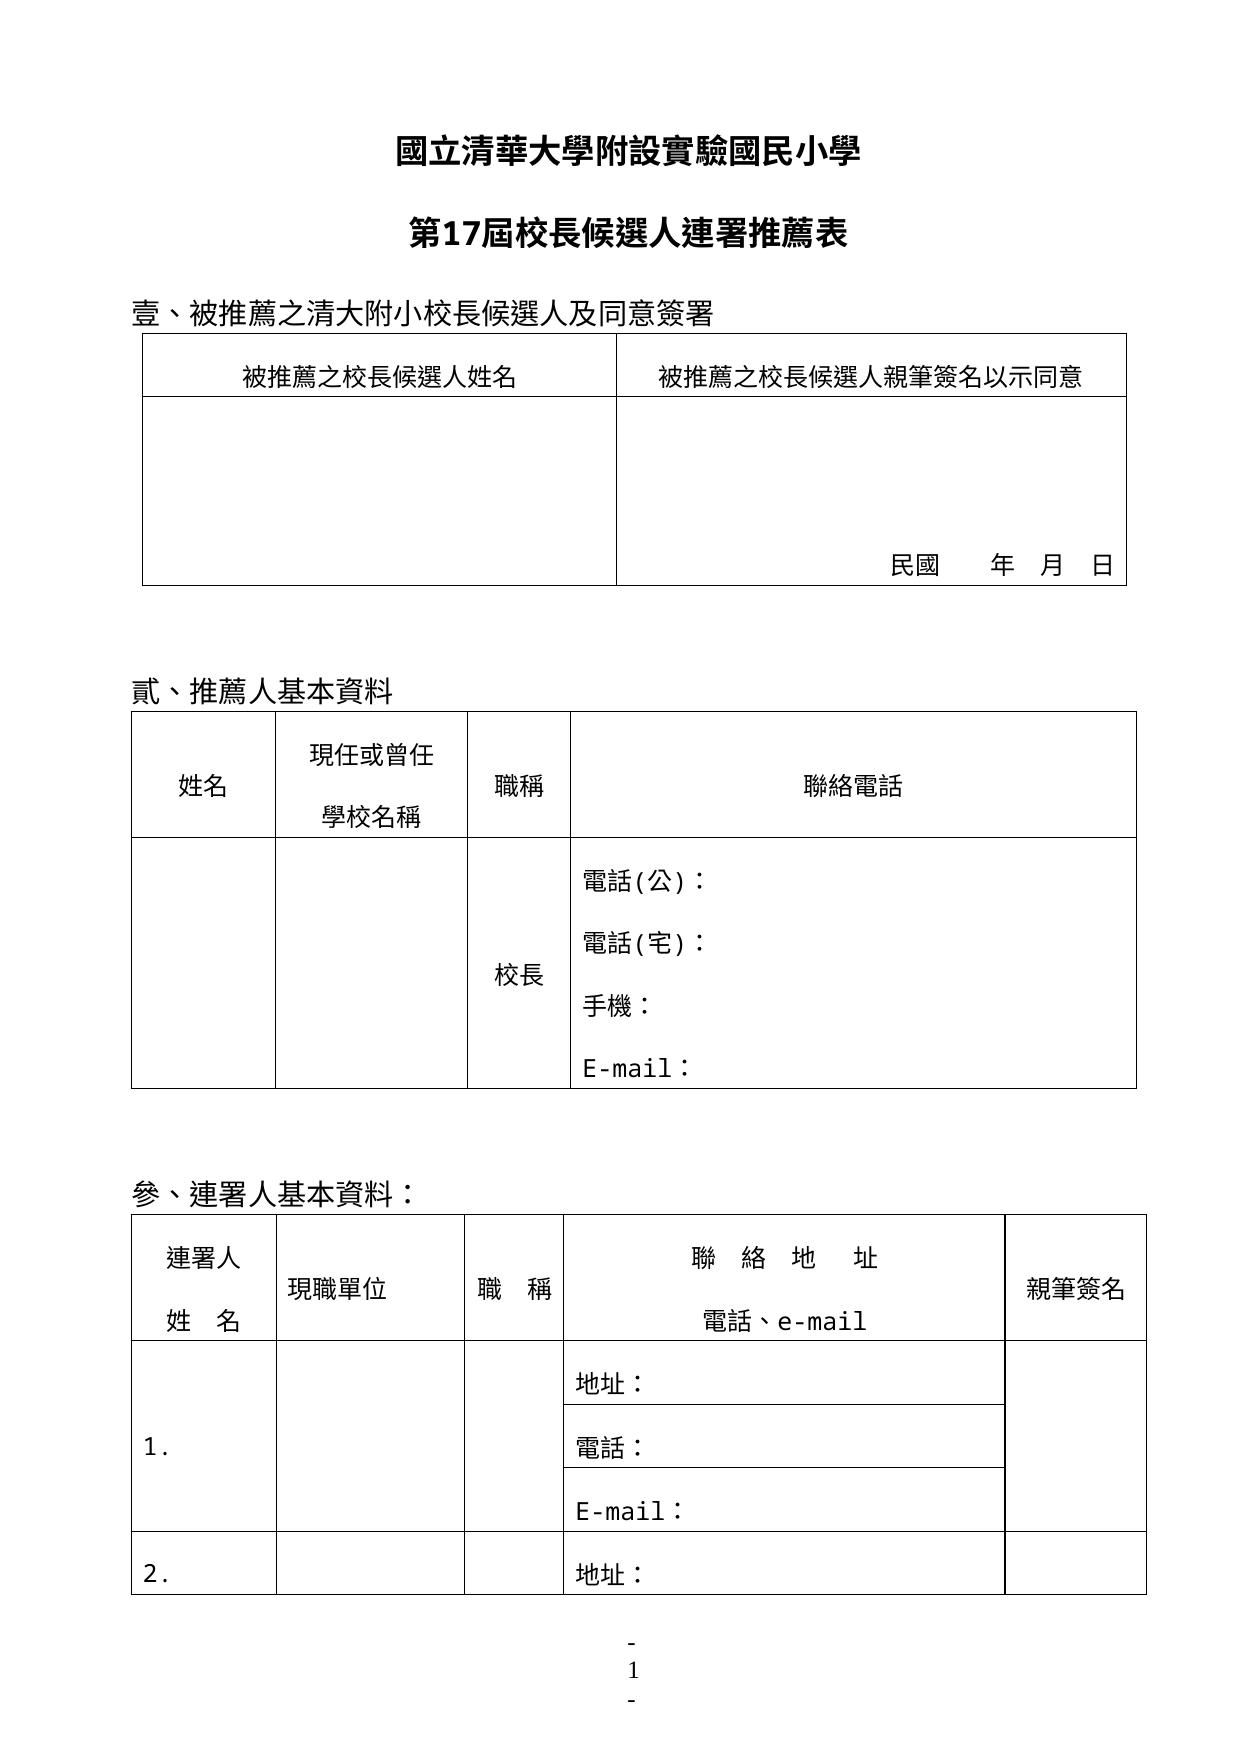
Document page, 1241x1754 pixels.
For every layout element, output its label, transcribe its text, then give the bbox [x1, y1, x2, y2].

table_cell 1. [132, 1341, 276, 1531]
table_header 現職單位 [277, 1215, 464, 1340]
table_header 聯絡電話 [571, 712, 1136, 837]
table_header 被推薦之校長候選人姓名 [143, 334, 616, 396]
table_cell 電話： [564, 1405, 1004, 1467]
table_cell [465, 1341, 563, 1531]
table_cell E-mail： [564, 1468, 1004, 1531]
text 參、連署人基本資料： [131, 1151, 1125, 1214]
table_cell 地址： [564, 1532, 1004, 1594]
table_cell 2. [132, 1532, 276, 1594]
table_header 親筆簽名 [1006, 1215, 1146, 1340]
text 貳、推薦人基本資料 [131, 648, 1125, 711]
table_cell [143, 397, 616, 585]
table_header 職 稱 [465, 1215, 563, 1340]
table_cell [277, 1341, 464, 1531]
text 壹、被推薦之清大附小校長候選人及同意簽署 [131, 270, 1125, 333]
table_cell [1006, 1532, 1146, 1594]
table_header 被推薦之校長候選人親筆簽名以示同意 [617, 334, 1126, 396]
table_header 連署人 姓 名 [132, 1215, 276, 1340]
table_cell [465, 1532, 563, 1594]
table_cell [276, 838, 467, 1088]
table_cell 校長 [468, 838, 570, 1088]
table_cell [132, 838, 275, 1088]
table_header 職稱 [468, 712, 570, 837]
table_cell [1006, 1341, 1146, 1531]
text 第17屆校長候選人連署推薦表 [131, 189, 1125, 251]
table_cell 電話(公)： 電話(宅)： 手機： E-mail： [571, 838, 1136, 1088]
table_cell 地址： [564, 1341, 1004, 1403]
table_cell 民國 年 月 日 [617, 397, 1126, 585]
table_header 聯 絡 地 址 電話、e-mail [564, 1215, 1004, 1340]
table_header 現任或曾任 學校名稱 [276, 712, 467, 837]
text 國立清華大學附設實驗國民小學 [131, 108, 1125, 170]
table_cell [277, 1532, 464, 1594]
table_header 姓名 [132, 712, 275, 837]
